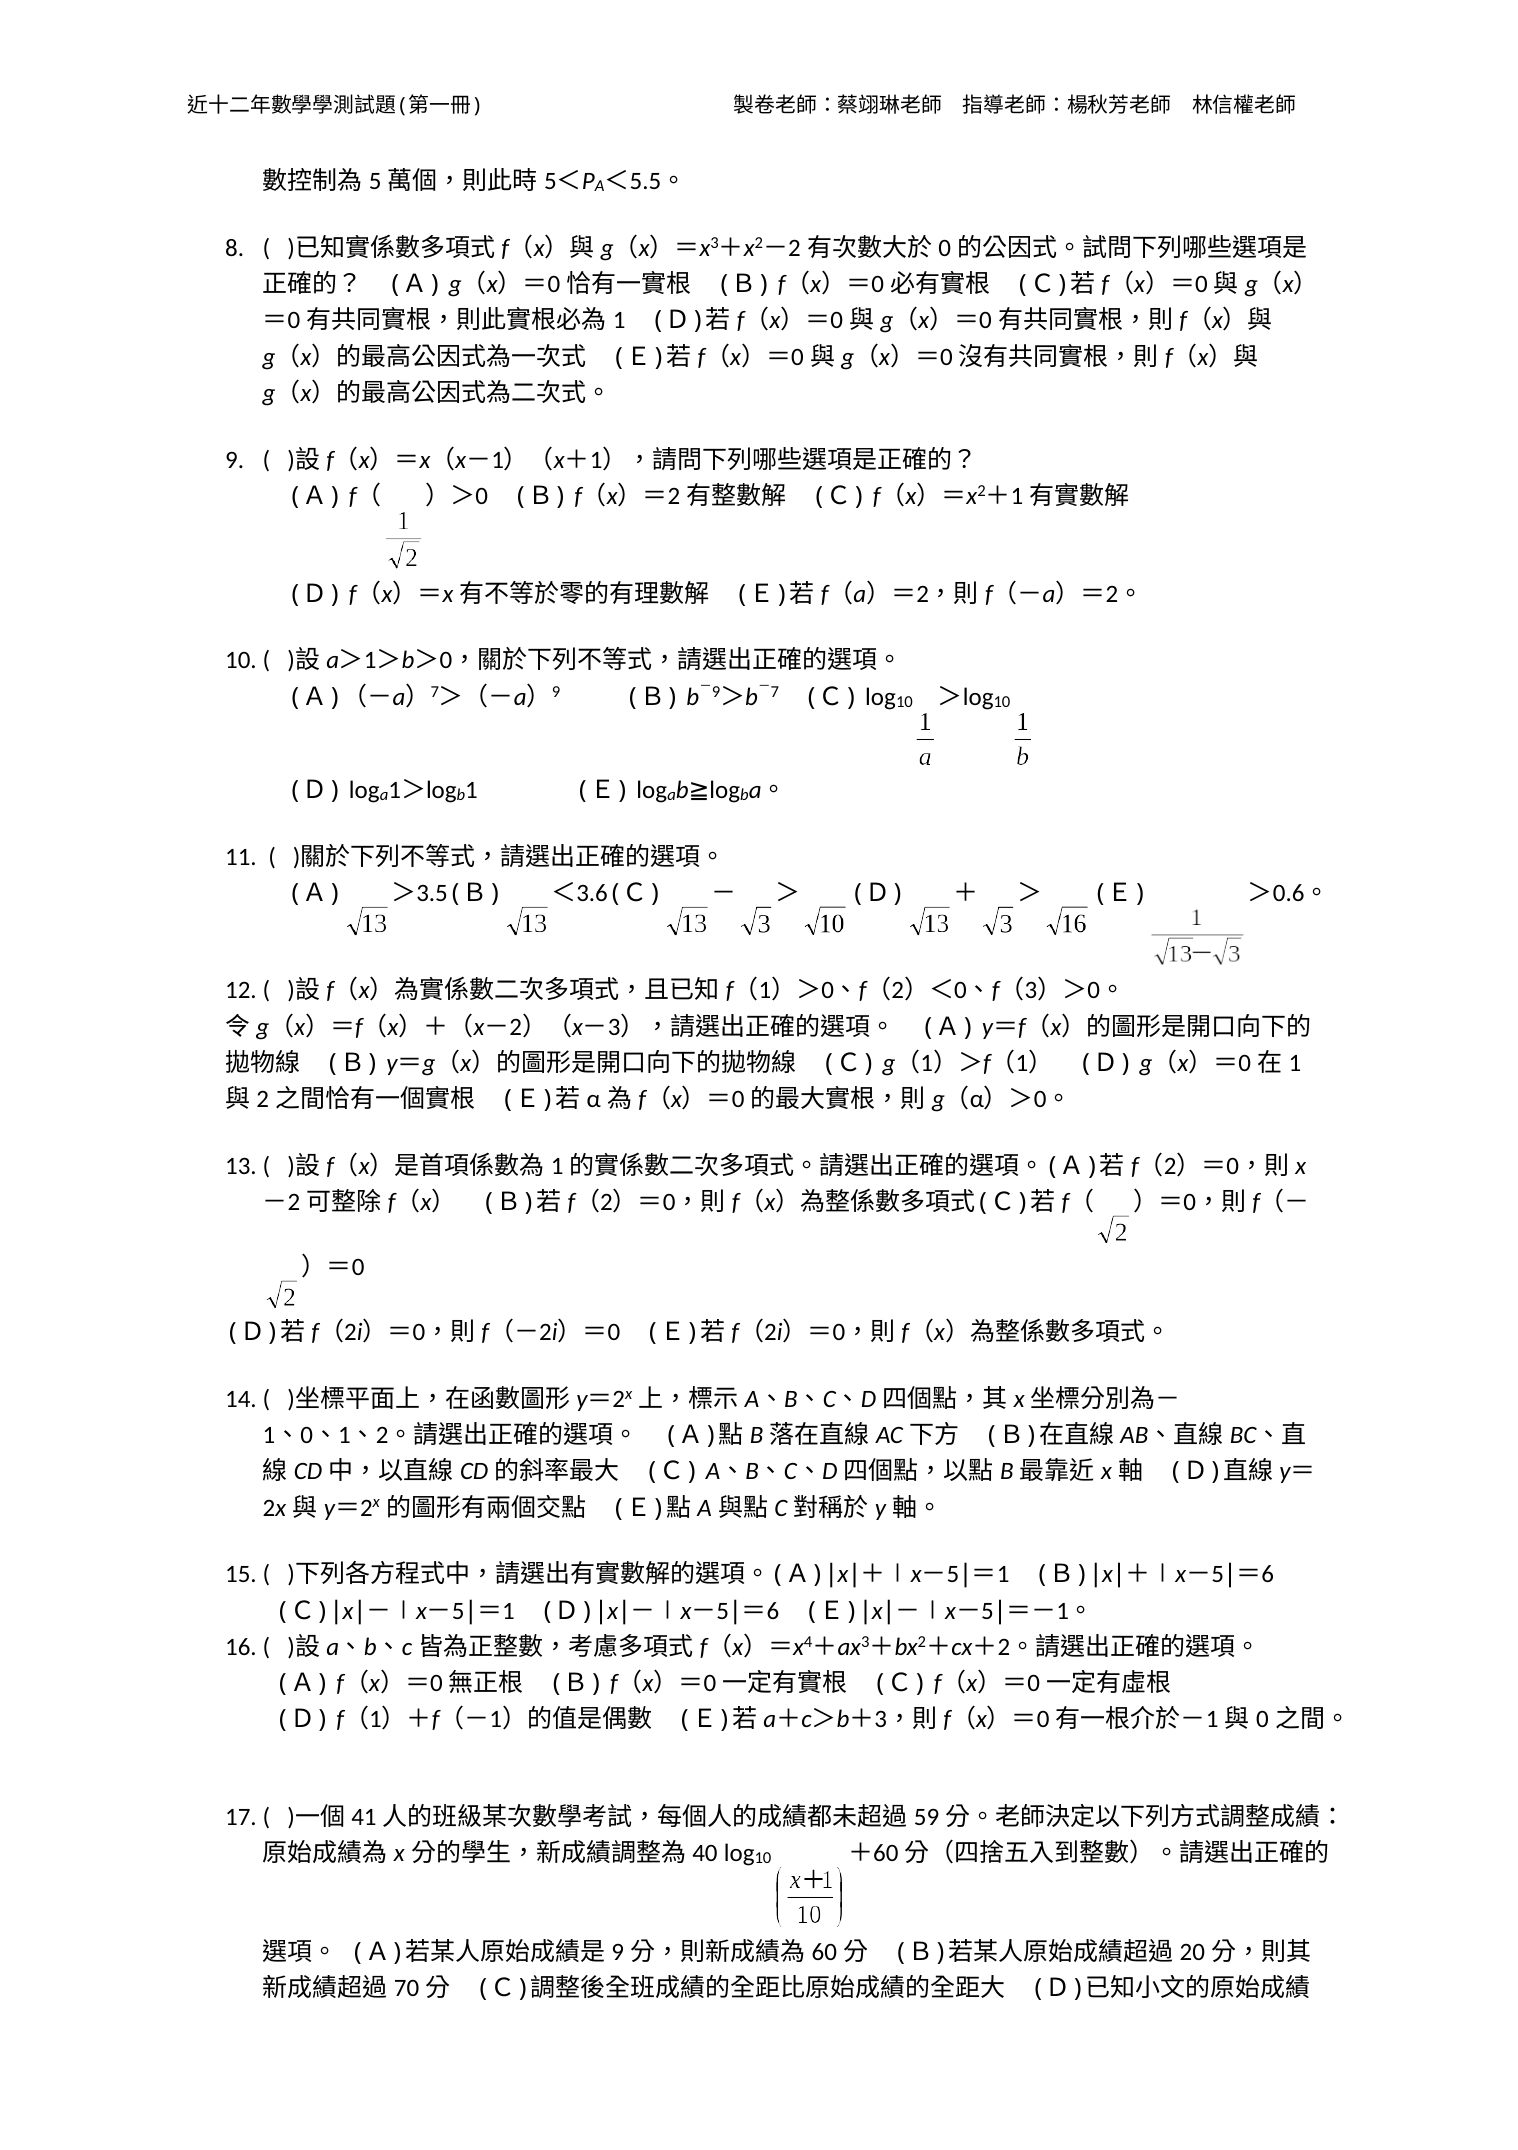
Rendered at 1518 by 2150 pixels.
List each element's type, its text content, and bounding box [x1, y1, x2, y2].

list ( )設 a、b、c 皆為正整數，考慮多項式 f（x）＝x4＋ax3＋bx2＋cx＋2。請選出正確的選項。 [225, 1626, 1330, 1663]
text (Ａ) f（）＞0 (Ｂ) f（x）＝2 有整數解 (Ｃ) f（x）＝x2＋1 有實數解 [237, 476, 1330, 573]
text (Ｄ) f（1）＋f（－1）的值是偶數 (Ｅ)若 a＋c＞b＋3，則 f（x）＝0 有一根介於－1 與 0 之間。 [225, 1699, 1330, 1766]
text 令 g（x）＝f（x）＋（x－2）（x－3），請選出正確的選項。 (Ａ) y＝f（x）的圖形是開口向下的拋物線 (Ｂ) y＝g（x）的圖形是開口向下的拋物線 (Ｃ) g（1）＞f（1） (Ｄ) g（x）＝0 在 1 與 2 之間恰有一個實根 (Ｅ)若 α 為 f（x）＝0 的最大實根，則 g（α）＞0。 [225, 1006, 1330, 1115]
list 數控制為 5 萬個，則此時 5＜PA＜5.5。 [225, 161, 1330, 197]
list ( )坐標平面上，在函數圖形 y＝2x 上，標示 A、B、C、D 四個點，其 x 坐標分別為－1、0、1、2。請選出正確的選項。 (Ａ)點 B 落在直線 AC 下方 (Ｂ)在直線 AB、直線 BC、直線 CD 中，以直線 CD 的斜率最大 (Ｃ) A、B、C、D 四個點，以點 B 最靠近 x 軸 (Ｄ)直線 y＝2x 與 y＝2x 的圖形有兩個交點 (Ｅ)點 A 與點 C 對稱於 y 軸。 [225, 1378, 1330, 1523]
text (Ａ) f（x）＝0 無正根 (Ｂ) f（x）＝0 一定有實根 (Ｃ) f（x）＝0 一定有虛根 [225, 1663, 1330, 1699]
list ( )下列各方程式中，請選出有實數解的選項。(Ａ)∣x∣＋∣x－5∣＝1 (Ｂ)∣x∣＋∣x－5∣＝6 [225, 1554, 1330, 1590]
list ( )設 a＞1＞b＞0，關於下列不等式，請選出正確的選項。 [225, 640, 1330, 676]
list ( )一個 41 人的班級某次數學考試，每個人的成績都未超過 59 分。老師決定以下列方式調整成績：原始成績為 x 分的學生，新成績調整為 40 log10＋60 分（四捨五入到整數）。請選出正確的選項。 (Ａ)若某人原始成績是 9 分，則新成績為 60 分 (Ｂ)若某人原始成績超過 20 分，則其新成績超過 70 分 (Ｃ)調整後全班成績的全距比原始成績的全距大 (Ｄ)已知小文的原始成績恰等於全班原始成績的中位數，則小文的新成績仍然等於調整後全班成績的中位數 (Ｅ)已知小美的原始成績恰等於全班原始成績的平均，則小美的新成績仍然等於調整後全班成績的平均（四捨五入到整數）。 [225, 1796, 1330, 2004]
list ( )關於下列不等式，請選出正確的選項。 [225, 836, 1330, 872]
text (Ｃ)∣x∣－∣x－5∣＝1 (Ｄ)∣x∣－∣x－5∣＝6 (Ｅ)∣x∣－∣x－5∣＝－1。 [225, 1590, 1330, 1626]
list ( )已知實係數多項式 f（x）與 g（x）＝x3＋x2－2 有次數大於 0 的公因式。試問下列哪些選項是正確的？ (Ａ) g（x）＝0 恰有一實根 (Ｂ) f（x）＝0 必有實根 (Ｃ)若 f（x）＝0 與 g（x）＝0 有共同實根，則此實根必為 1 (Ｄ)若 f（x）＝0 與 g（x）＝0 有共同實根，則 f（x）與 g（x）的最高公因式為一次式 (Ｅ)若 f（x）＝0 與 g（x）＝0 沒有共同實根，則 f（x）與 g（x）的最高公因式為二次式。 [225, 227, 1330, 409]
text (Ｄ) loga1＞logb1 (Ｅ) logab≧logba。 [275, 769, 1330, 806]
list ( )設 f（x）是首項係數為 1 的實係數二次多項式。請選出正確的選項。(Ａ)若 f（2）＝0，則 x－2 可整除 f（x） (Ｂ)若 f（2）＝0，則 f（x）為整係數多項式(Ｃ)若 f（）＝0，則 f（－）＝0 [225, 1146, 1330, 1312]
text (Ａ)（－a）7＞（－a）9 (Ｂ) b－9＞b－7 (Ｃ) log10＞log10 [275, 676, 1330, 769]
text (Ｄ)若 f（2i）＝0，則 f（－2i）＝0 (Ｅ)若 f（2i）＝0，則 f（x）為整係數多項式。 [225, 1312, 1330, 1348]
text (Ｄ) f（x）＝x 有不等於零的有理數解 (Ｅ)若 f（a）＝2，則 f（－a）＝2。 [237, 573, 1330, 609]
list ( )設 f（x）＝x（x－1）（x＋1），請問下列哪些選項是正確的？ [225, 439, 1330, 476]
list ( )設 f（x）為實係數二次多項式，且已知 f（1）＞0、f（2）＜0、f（3）＞0。 [225, 970, 1330, 1006]
text (Ａ)＞3.5(Ｂ)＜3.6(Ｃ)－＞(Ｄ)＋＞(Ｅ)＞0.6。 [275, 872, 1330, 970]
